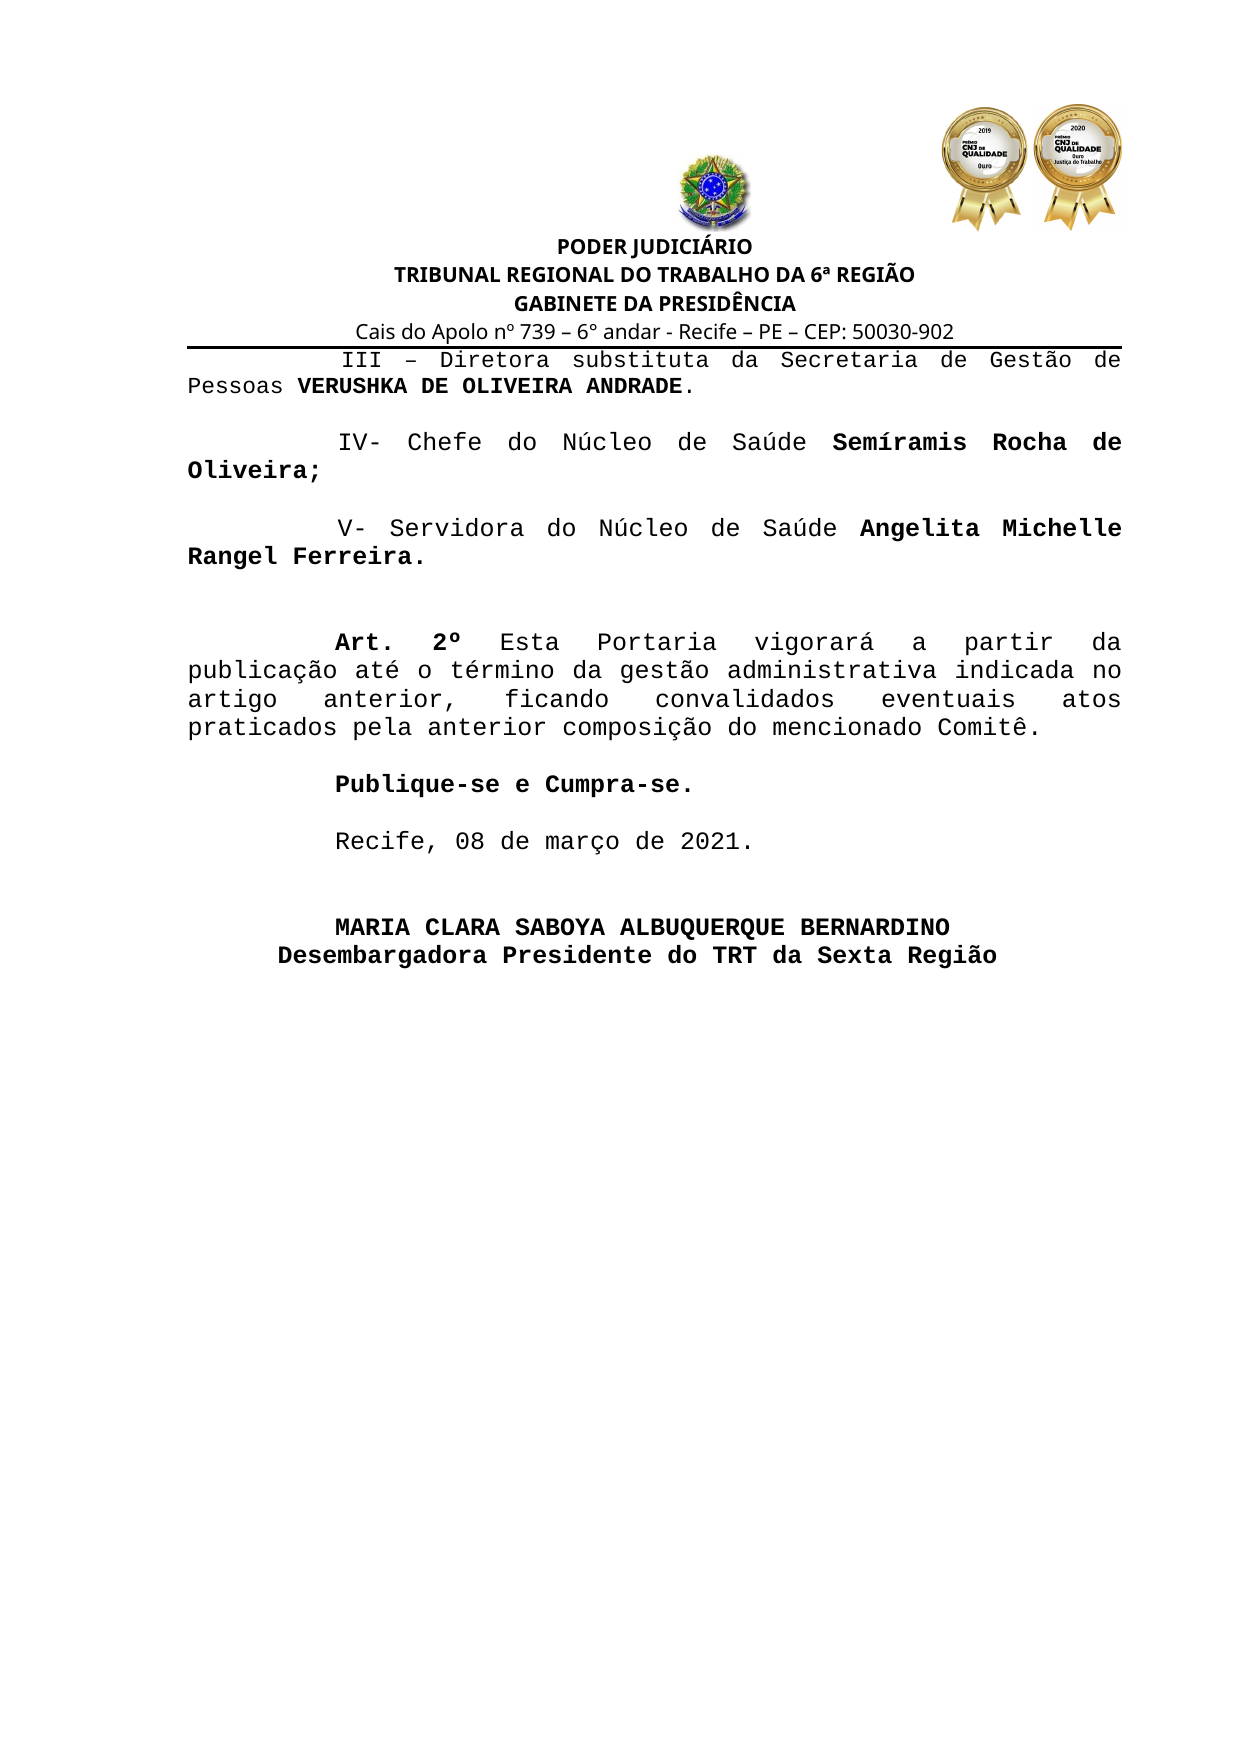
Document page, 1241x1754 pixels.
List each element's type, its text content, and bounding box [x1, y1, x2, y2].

text III – Diretora substituta da Secretaria de Gestão de Pessoas VERUSHKA DE OLIVEIRA ANDRADE. [187, 349, 1122, 401]
text MARIA CLARA SABOYA ALBUQUERQUE BERNARDINO [281, 914, 1122, 943]
text IV- Chefe do Núcleo de Saúde Semíramis Rocha de Oliveira; [187, 430, 1122, 486]
text Publique-se e Cumpra-se. [187, 771, 1122, 800]
text Art. 2º Esta Portaria vigorará a partir da publicação até o término da gestão administrativa indicada no artigo anterior, ficando convalidados eventuais atos praticados pela anterior composição do mencionado Comitê. [187, 630, 1122, 743]
text Desembargadora Presidente do TRT da Sexta Região [187, 943, 1122, 971]
picture [1033, 103, 1123, 232]
picture [941, 106, 1028, 232]
text V- Servidora do Núcleo de Saúde Angelita Michelle Rangel Ferreira. [187, 516, 1122, 572]
text Recife, 08 de março de 2021. [187, 828, 1122, 857]
picture [676, 154, 752, 232]
